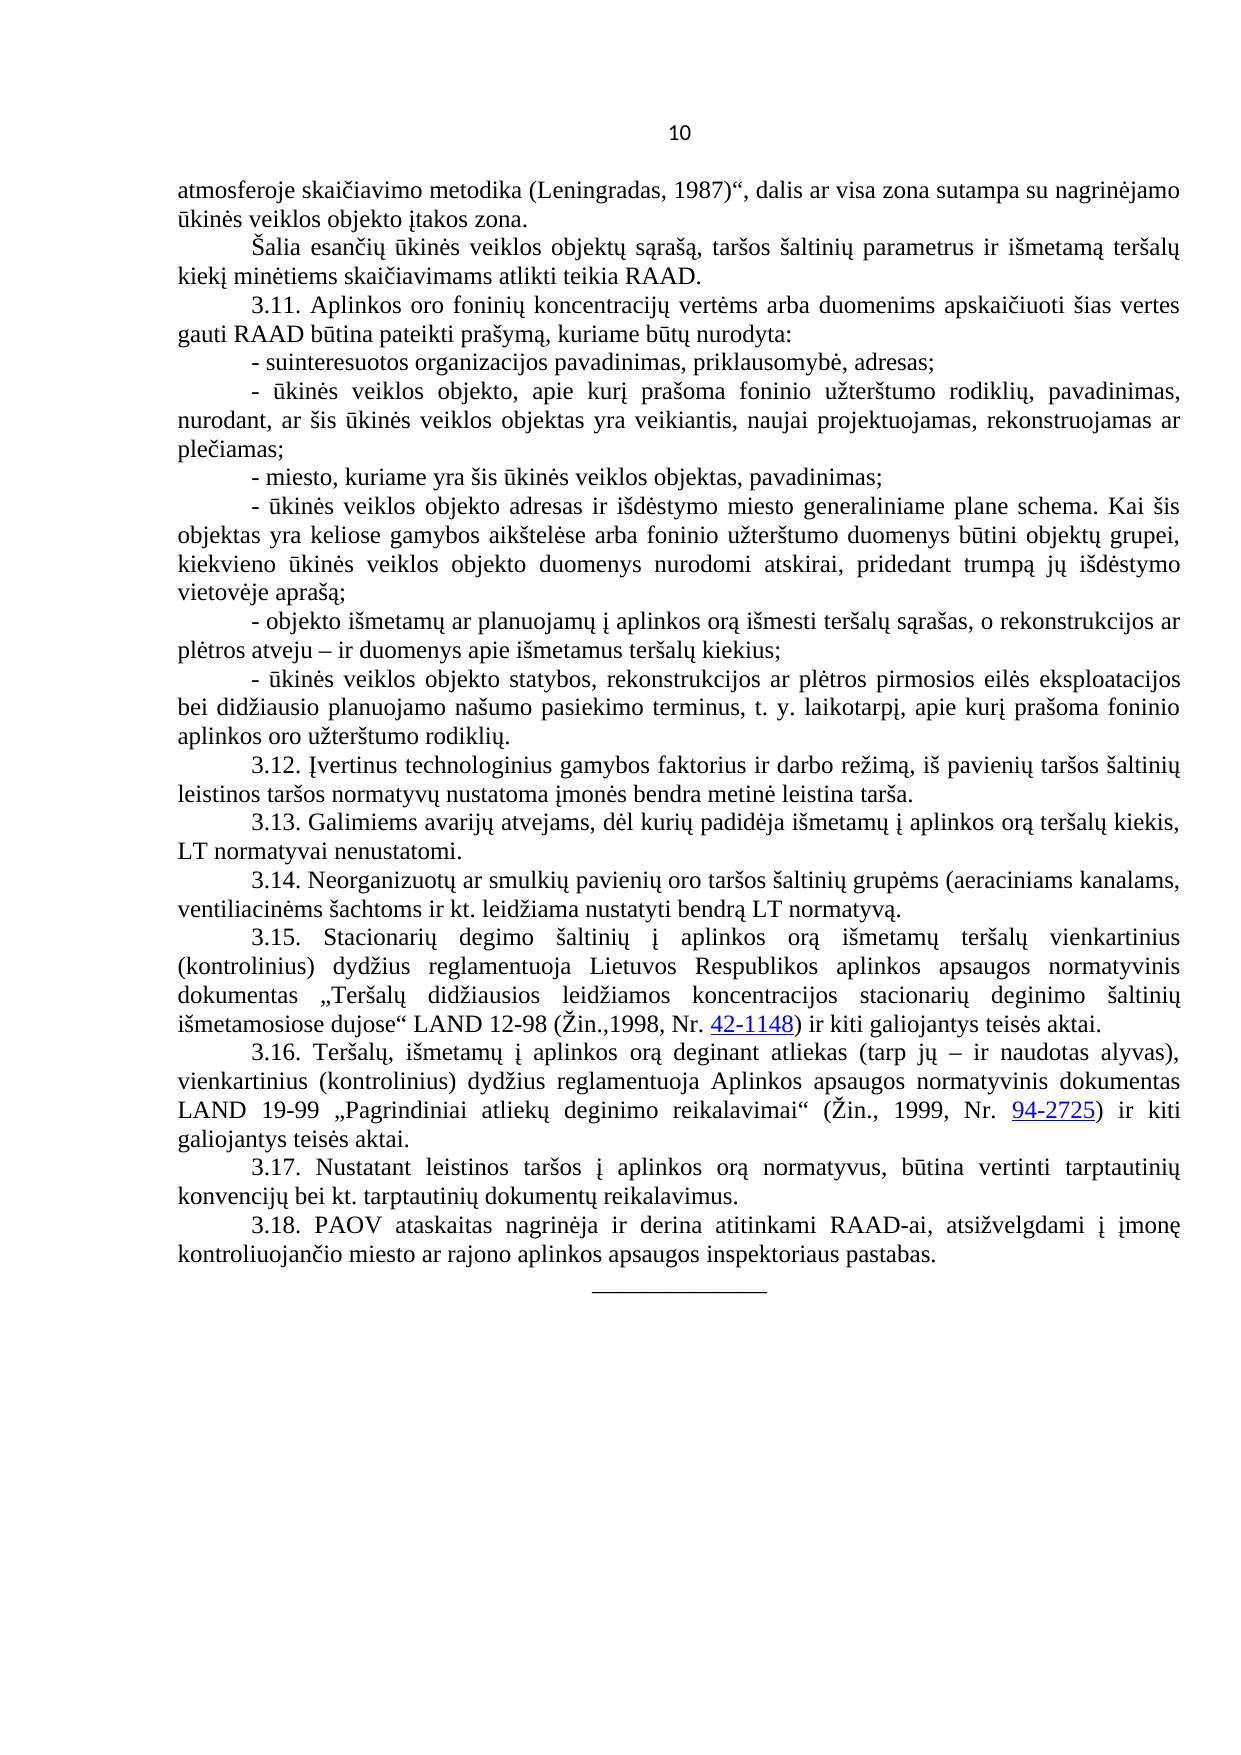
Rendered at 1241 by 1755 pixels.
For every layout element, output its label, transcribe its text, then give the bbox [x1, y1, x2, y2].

text 3.14. Neorganizuotų ar smulkių pavienių oro taršos šaltinių grupėms (aeraciniams kanalams, ventiliacinėms šachtoms ir kt. leidžiama nustatyti bendrą LT normatyvą. [177, 865, 1181, 922]
text Šalia esančių ūkinės veiklos objektų sąrašą, taršos šaltinių parametrus ir išmetamą teršalų kiekį minėtiems skaičiavimams atlikti teikia RAAD. [177, 232, 1181, 290]
text atmosferoje skaičiavimo metodika (Leningradas, 1987)“, dalis ar visa zona sutampa su nagrinėjamo ūkinės veiklos objekto įtakos zona. [177, 175, 1181, 232]
text - ūkinės veiklos objekto adresas ir išdėstymo miesto generaliniame plane schema. Kai šis objektas yra keliose gamybos aikštelėse arba foninio užterštumo duomenys būtini objektų grupei, kiekvieno ūkinės veiklos objekto duomenys nurodomi atskirai, pridedant trumpą jų išdėstymo vietovėje aprašą; [177, 491, 1181, 606]
text - objekto išmetamų ar planuojamų į aplinkos orą išmesti teršalų sąrašas, o rekonstrukcijos ar plėtros atveju – ir duomenys apie išmetamus teršalų kiekius; [177, 606, 1181, 664]
text - ūkinės veiklos objekto, apie kurį prašoma foninio užterštumo rodiklių, pavadinimas, nurodant, ar šis ūkinės veiklos objektas yra veikiantis, naujai projektuojamas, rekonstruojamas ar plečiamas; [177, 376, 1181, 462]
text 3.11. Aplinkos oro foninių koncentracijų vertėms arba duomenims apskaičiuoti šias vertes gauti RAAD būtina pateikti prašymą, kuriame būtų nurodyta: [177, 290, 1181, 347]
text 3.12. Įvertinus technologinius gamybos faktorius ir darbo režimą, iš pavienių taršos šaltinių leistinos taršos normatyvų nustatoma įmonės bendra metinė leistina tarša. [177, 750, 1181, 807]
text 3.13. Galimiems avarijų atvejams, dėl kurių padidėja išmetamų į aplinkos orą teršalų kiekis, LT normatyvai nenustatomi. [177, 807, 1181, 865]
text - miesto, kuriame yra šis ūkinės veiklos objektas, pavadinimas; [177, 462, 1181, 491]
text - suinteresuotos organizacijos pavadinimas, priklausomybė, adresas; [177, 347, 1181, 376]
text 3.18. PAOV ataskaitas nagrinėja ir derina atitinkami RAAD-ai, atsižvelgdami į įmonę kontroliuojančio miesto ar rajono aplinkos apsaugos inspektoriaus pastabas. [177, 1210, 1181, 1267]
text - ūkinės veiklos objekto statybos, rekonstrukcijos ar plėtros pirmosios eilės eksploatacijos bei didžiausio planuojamo našumo pasiekimo terminus, t. y. laikotarpį, apie kurį prašoma foninio aplinkos oro užterštumo rodiklių. [177, 664, 1181, 750]
text ______________ [177, 1267, 1181, 1296]
text 3.15. Stacionarių degimo šaltinių į aplinkos orą išmetamų teršalų vienkartinius (kontrolinius) dydžius reglamentuoja Lietuvos Respublikos aplinkos apsaugos normatyvinis dokumentas „Teršalų didžiausios leidžiamos koncentracijos stacionarių deginimo šaltinių išmetamosiose dujose“ LAND 12-98 (Žin.,1998, Nr. 42-1148) ir kiti galiojantys teisės aktai. [177, 922, 1181, 1037]
text 3.16. Teršalų, išmetamų į aplinkos orą deginant atliekas (tarp jų – ir naudotas alyvas), vienkartinius (kontrolinius) dydžius reglamentuoja Aplinkos apsaugos normatyvinis dokumentas LAND 19-99 „Pagrindiniai atliekų deginimo reikalavimai“ (Žin., 1999, Nr. 94-2725) ir kiti galiojantys teisės aktai. [177, 1037, 1181, 1152]
text 3.17. Nustatant leistinos taršos į aplinkos orą normatyvus, būtina vertinti tarptautinių konvencijų bei kt. tarptautinių dokumentų reikalavimus. [177, 1152, 1181, 1210]
